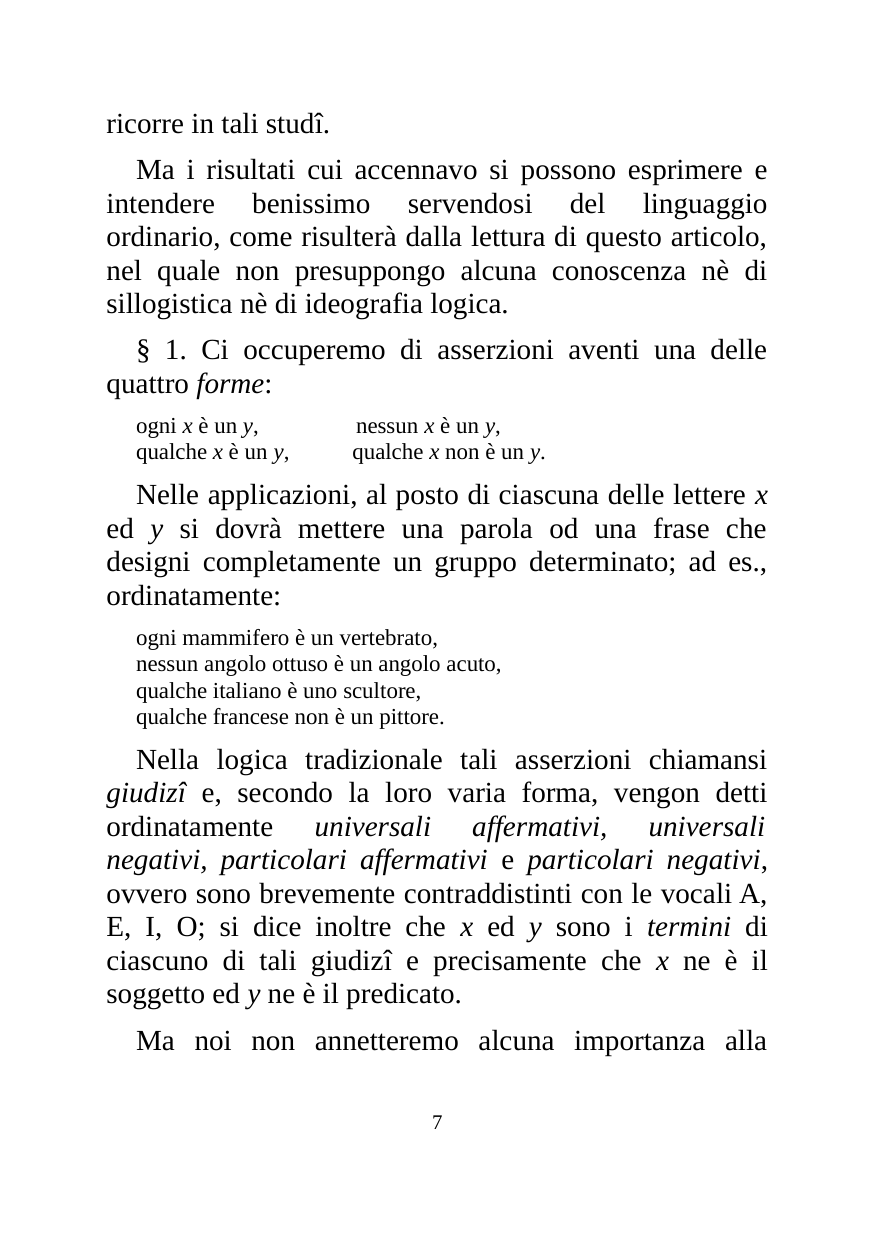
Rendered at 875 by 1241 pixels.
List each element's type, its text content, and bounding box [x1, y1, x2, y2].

text ricorre in tali studî. [106, 106, 768, 140]
text Ma noi non annetteremo alcuna importanza alla [106, 1023, 768, 1056]
text ogni mammifero è un vertebrato, [106, 624, 768, 650]
text ogni x è un y, nessun x è un y, [106, 412, 768, 438]
text qualche italiano è uno scultore, [106, 677, 768, 703]
text Nelle applicazioni, al posto di ciascuna delle lettere x ed y si dovrà mettere una parola od una frase che designi completamente un gruppo determinato; ad es., ordinatamente: [106, 477, 768, 611]
text § 1. Ci occuperemo di asserzioni aventi una delle quattro forme: [106, 332, 768, 399]
text Ma i risultati cui accennavo si possono esprimere e intendere benissimo servendosi del linguaggio ordinario, come risulterà dalla lettura di questo articolo, nel quale non presuppongo alcuna conoscenza nè di sillogistica nè di ideografia logica. [106, 152, 768, 320]
text qualche x è un y, qualche x non è un y. [106, 438, 768, 465]
text nessun angolo ottuso è un angolo acuto, [106, 650, 768, 677]
text qualche francese non è un pittore. [106, 703, 768, 729]
text Nella logica tradizionale tali asserzioni chiamansi giudizî e, secondo la loro varia forma, vengon detti ordinatamente universali affermativi, universali negativi, particolari affermativi e particolari negativi, ovvero sono brevemente contraddistinti con le vocali A, E, I, O; si dice inoltre che x ed y sono i termini di ciascuno di tali giudizî e precisamente che x ne è il soggetto ed y ne è il predicato. [106, 742, 768, 1010]
